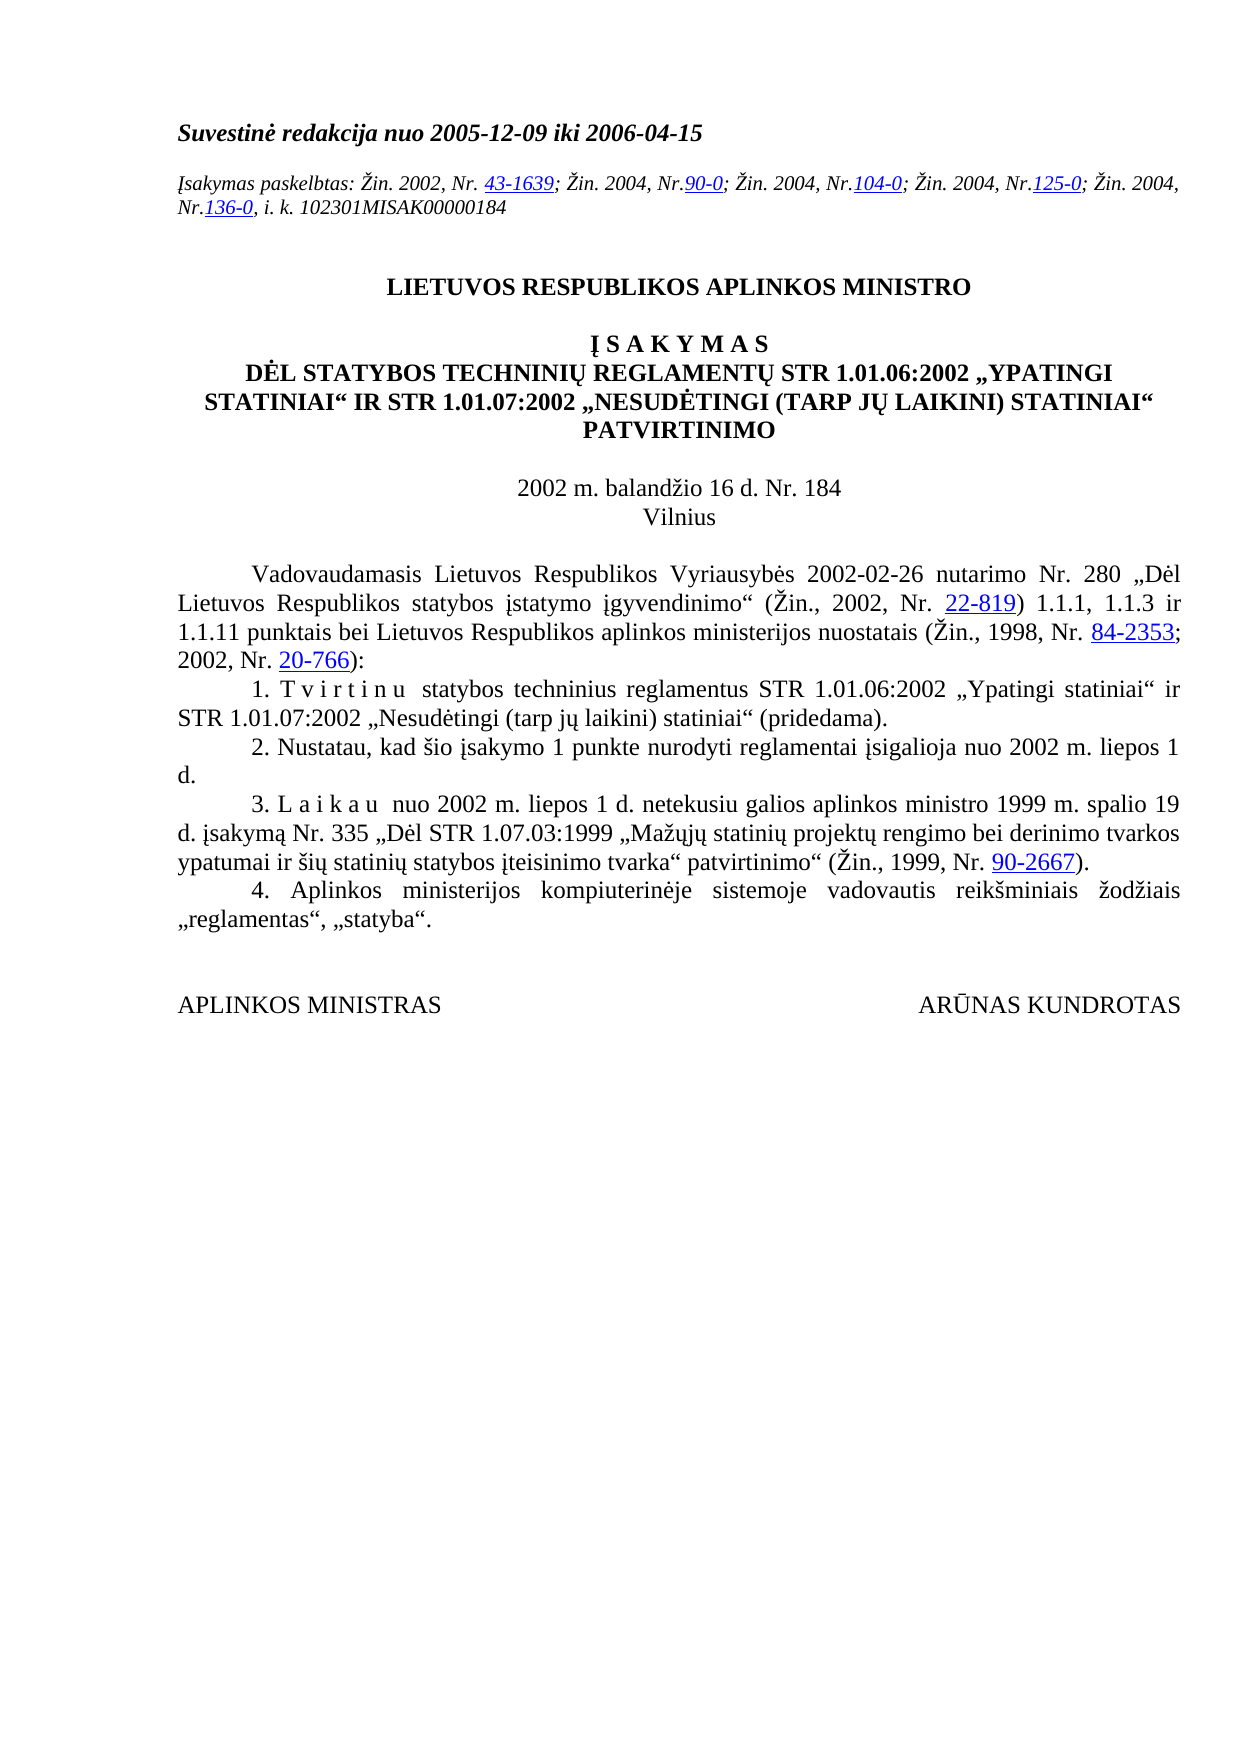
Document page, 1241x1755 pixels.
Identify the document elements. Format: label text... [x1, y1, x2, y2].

text Vadovaudamasis Lietuvos Respublikos Vyriausybės 2002-02-26 nutarimo Nr. 280 „Dėl Lietuvos Respublikos statybos įstatymo įgyvendinimo“ (Žin., 2002, Nr. 22-819) 1.1.1, 1.1.3 ir 1.1.11 punktais bei Lietuvos Respublikos aplinkos ministerijos nuostatais (Žin., 1998, Nr. 84-2353; 2002, Nr. 20-766): [177, 559, 1181, 674]
text 4. Aplinkos ministerijos kompiuterinėje sistemoje vadovautis reikšminiais žodžiais „reglamentas“, „statyba“. [177, 876, 1181, 933]
text Vilnius [177, 502, 1181, 531]
text 2002 m. balandžio 16 d. Nr. 184 [177, 473, 1181, 502]
text 2. Nustatau, kad šio įsakymo 1 punkte nurodyti reglamentai įsigalioja nuo 2002 m. liepos 1 d. [177, 732, 1181, 789]
text DĖL STATYBOS TECHNINIŲ REGLAMENTŲ STR 1.01.06:2002 „YPATINGI STATINIAI“ IR STR 1.01.07:2002 „NESUDĖTINGI (TARP JŲ laikini) statiniai“ patvirtinimo [177, 358, 1181, 444]
text LIETUVOS RESPUBLIKOS APLINKOS MINISTRO [177, 272, 1181, 301]
text Suvestinė redakcija nuo 2005-12-09 iki 2006-04-15 [177, 118, 1181, 147]
text 3. Laikau nuo 2002 m. liepos 1 d. netekusiu galios aplinkos ministro 1999 m. spalio 19 d. įsakymą Nr. 335 „Dėl STR 1.07.03:1999 „Mažųjų statinių projektų rengimo bei derinimo tvarkos ypatumai ir šių statinių statybos įteisinimo tvarka“ patvirtinimo“ (Žin., 1999, Nr. 90-2667). [177, 789, 1181, 876]
text APLINKOS MINISTRAS ARŪNAS KUNDROTAS [177, 991, 1181, 1019]
text 1. Tvirtinu statybos techninius reglamentus STR 1.01.06:2002 „Ypatingi statiniai“ ir STR 1.01.07:2002 „Nesudėtingi (tarp jų laikini) statiniai“ (pridedama). [177, 674, 1181, 732]
text Į S A K Y M A S [177, 329, 1181, 358]
text Įsakymas paskelbtas: Žin. 2002, Nr. 43-1639; Žin. 2004, Nr.90-0; Žin. 2004, Nr.104-0; Žin. 2004, Nr.125-0; Žin. 2004, Nr.136-0, i. k. 102301MISAK00000184 [177, 171, 1181, 219]
